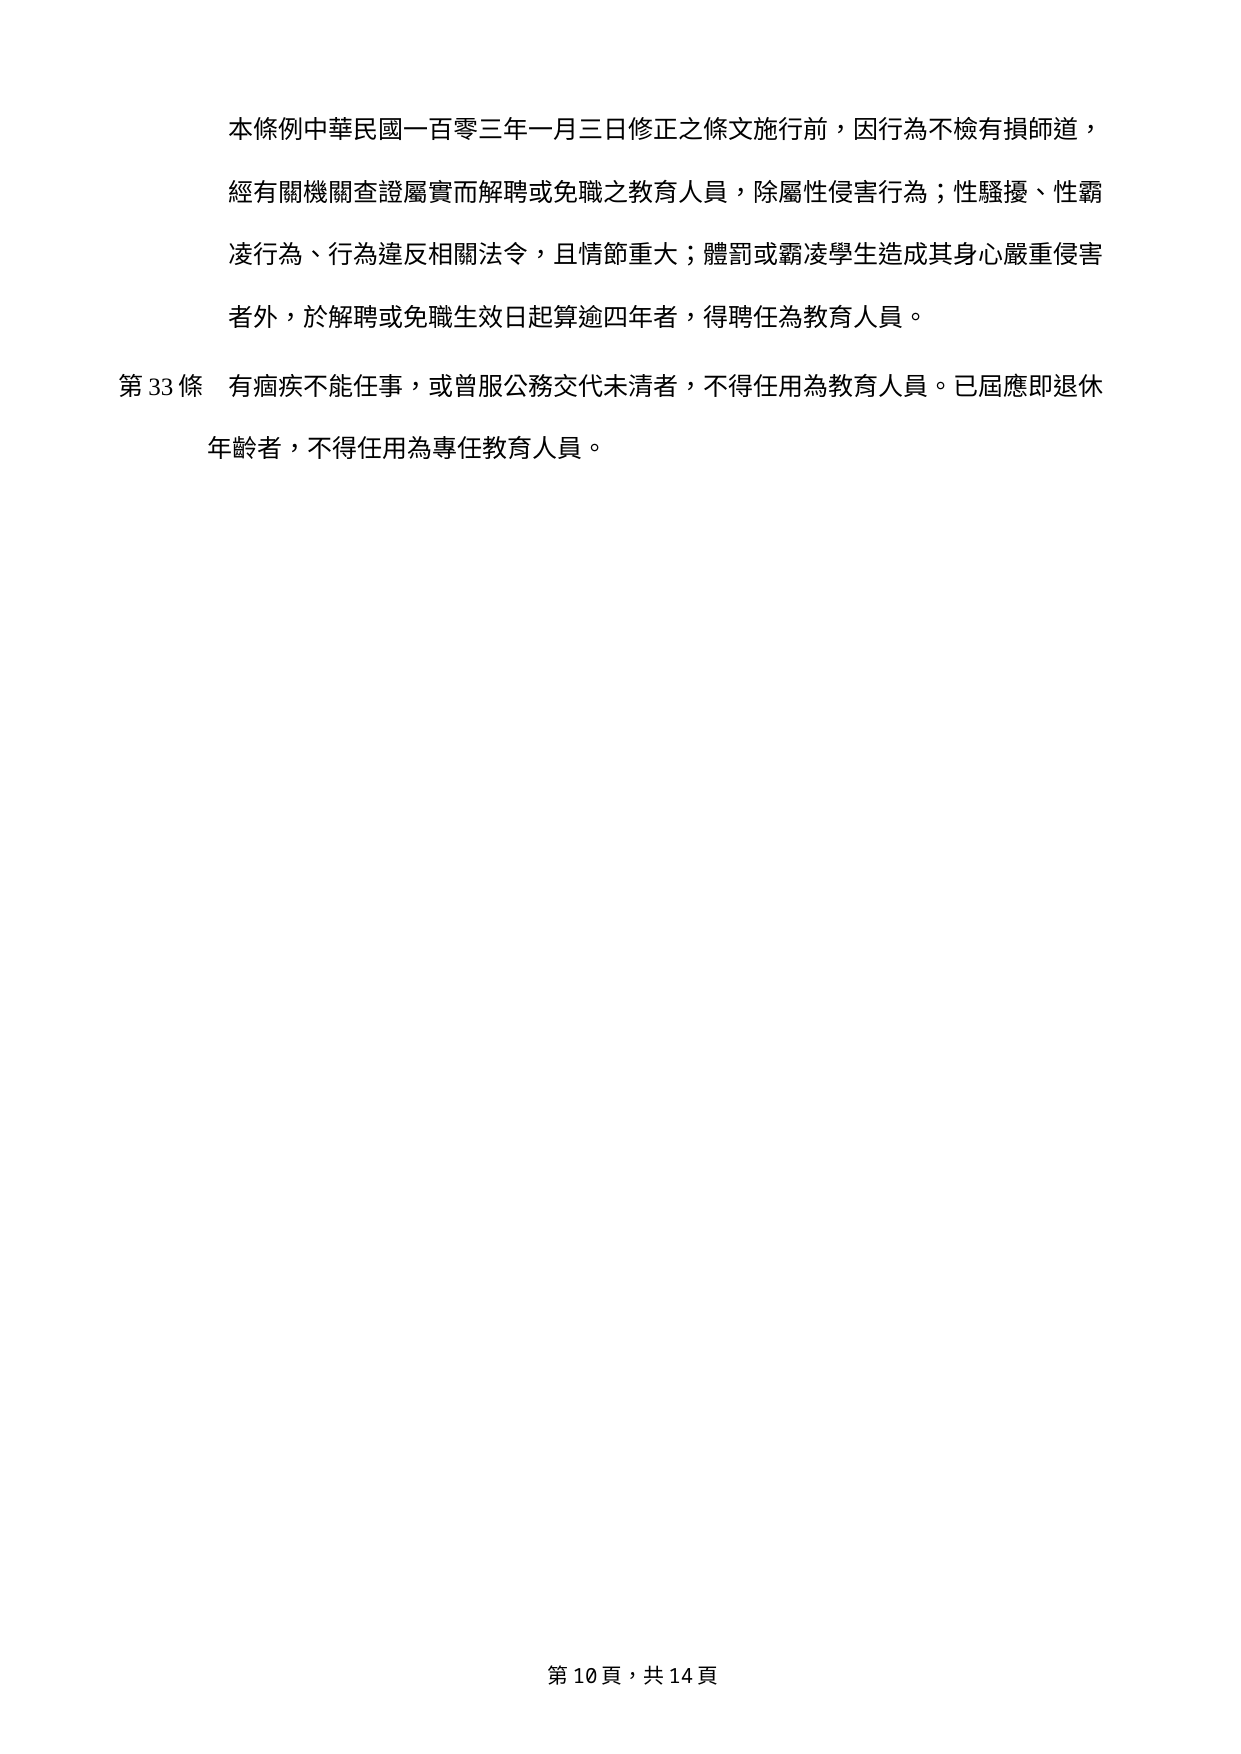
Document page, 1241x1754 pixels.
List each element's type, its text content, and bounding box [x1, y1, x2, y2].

text 第33條 有痼疾不能任事，或曾服公務交代未清者，不得任用為教育人員。已屆應即退休年齡者，不得任用為專任教育人員。 [118, 343, 1122, 468]
text 本條例中華民國一百零三年一月三日修正之條文施行前，因行為不檢有損師道，經有關機關查證屬實而解聘或免職之教育人員，除屬性侵害行為；性騷擾、性霸凌行為、行為違反相關法令，且情節重大；體罰或霸凌學生造成其身心嚴重侵害者外，於解聘或免職生效日起算逾四年者，得聘任為教育人員。 [229, 86, 1122, 336]
